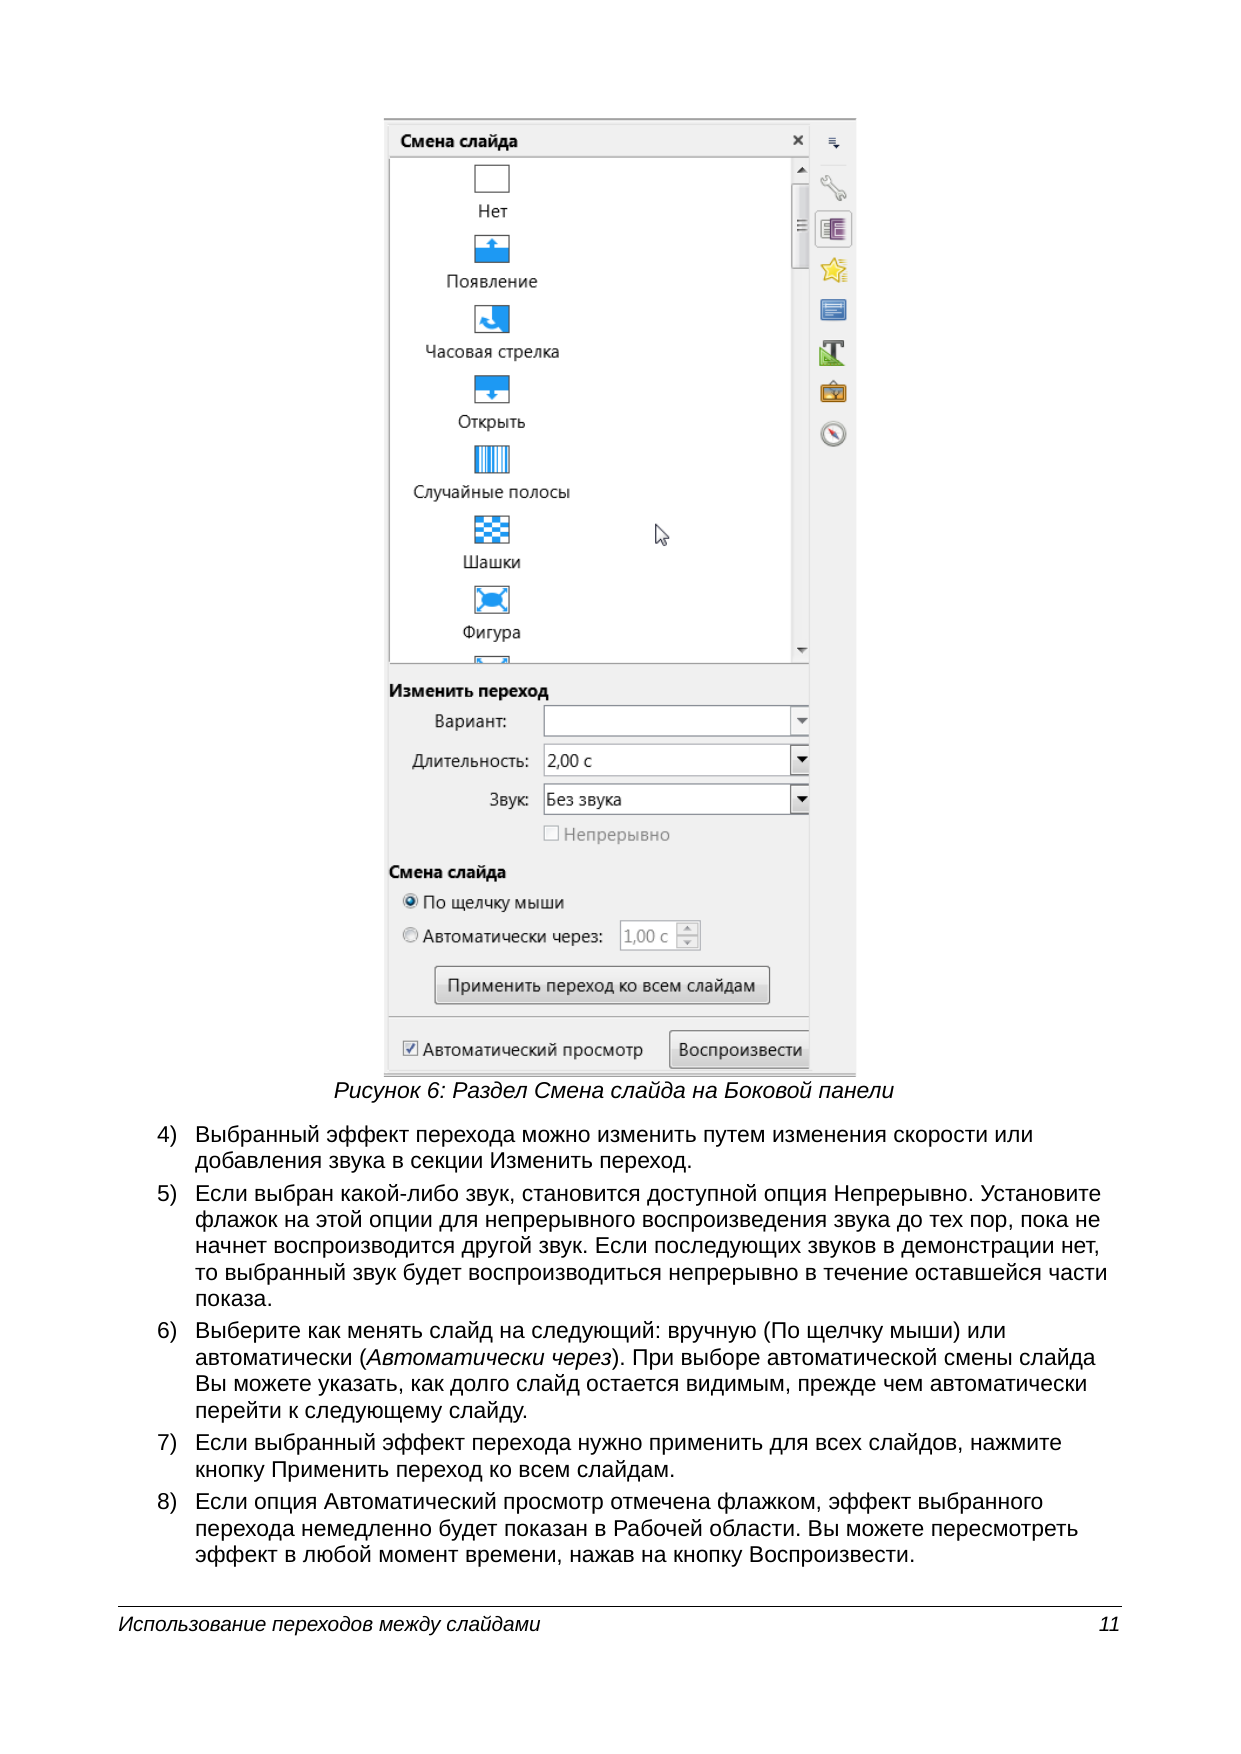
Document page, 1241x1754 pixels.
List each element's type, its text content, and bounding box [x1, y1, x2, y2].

list Выбранный эффект перехода можно изменить путем изменения скорости или добавления звука в секции Изменить переход. [177, 1121, 1122, 1173]
picture [383, 118, 857, 1077]
text Рисунок 6: Раздел Смена слайда на Боковой панели [333, 118, 907, 1103]
list Если опция Автоматический просмотр отмечена флажком, эффект выбранного перехода немедленно будет показан в Рабочей области. Вы можете пересмотреть эффект в любой момент времени, нажав на кнопку Воспроизвести. [177, 1488, 1122, 1567]
list Если выбранный эффект перехода нужно применить для всех слайдов, нажмите кнопку Применить переход ко всем слайдам. [177, 1429, 1122, 1482]
list Выберите как менять слайд на следующий: вручную (По щелчку мыши) или автоматически (Автоматически через). При выборе автоматической смены слайда Вы можете указать, как долго слайд остается видимым, прежде чем автоматически перейти к следующему слайду. [177, 1317, 1122, 1423]
list Если выбран какой-либо звук, становится доступной опция Непрерывно. Установите флажок на этой опции для непрерывного воспроизведения звука до тех пор, пока не начнет воспроизводится другой звук. Если последующих звуков в демонстрации нет, то выбранный звук будет воспроизводиться непрерывно в течение оставшейся части показа. [177, 1179, 1122, 1311]
